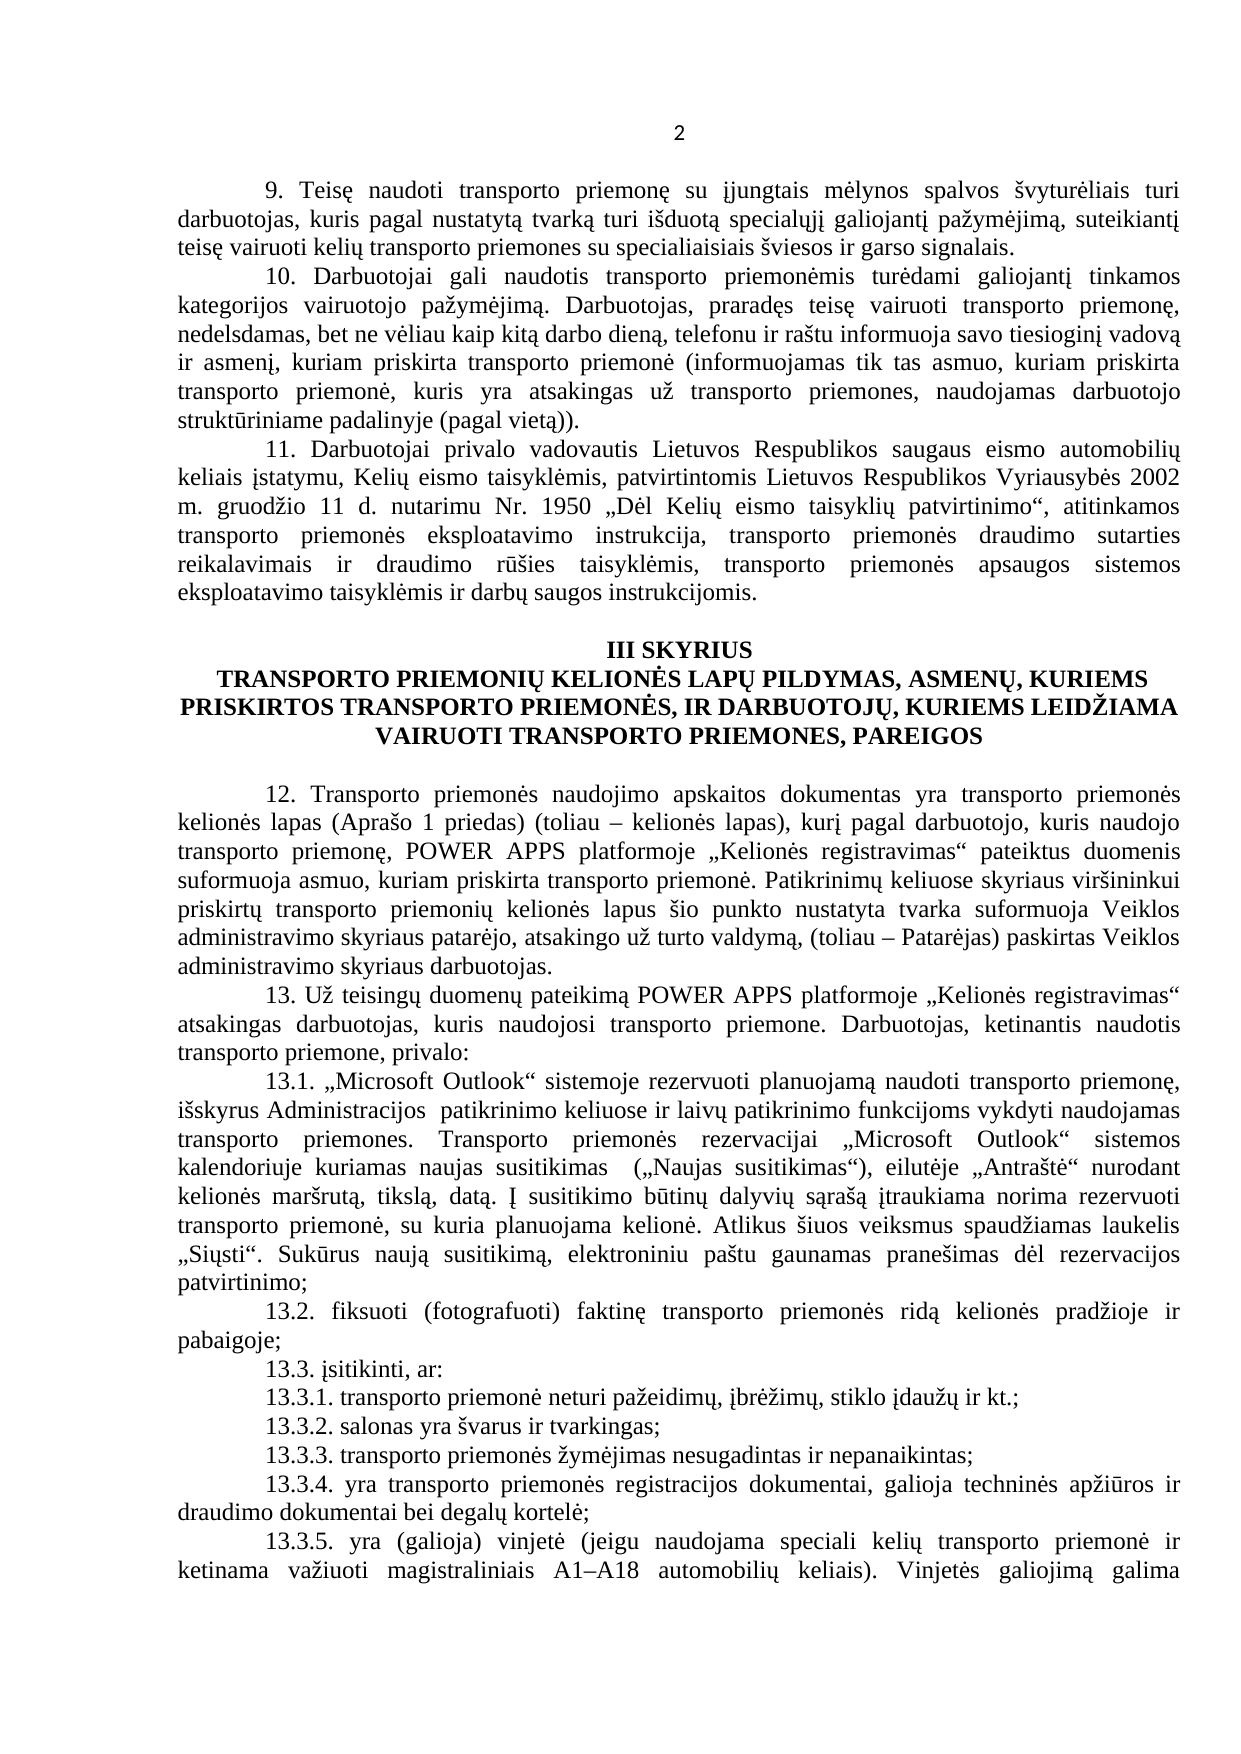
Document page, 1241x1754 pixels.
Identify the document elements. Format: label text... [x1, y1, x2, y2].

text III SKYRIUS [177, 635, 1181, 664]
text 13. Už teisingų duomenų pateikimą POWER APPS platformoje „Kelionės registravimas“ atsakingas darbuotojas, kuris naudojosi transporto priemone. Darbuotojas, ketinantis naudotis transporto priemone, privalo: [177, 980, 1181, 1066]
text 13.3.1. transporto priemonė neturi pažeidimų, įbrėžimų, stiklo įdaužų ir kt.; [177, 1382, 1181, 1411]
text TRANSPORTO PRIEMONIŲ Kelionės lapų pildymAS, ASMENŲ, KURIEMS PRISKIRTOS TRANSPORTO PRIEMONĖS, IR DARBUOTOJŲ, KURIEMS LEIDŽIAMA VAIRUOTI TRANSPORTO PRIEMONES, PAREIGOS [177, 664, 1181, 750]
text 13.3. įsitikinti, ar: [177, 1354, 1181, 1382]
text 13.2. fiksuoti (fotografuoti) faktinę transporto priemonės ridą kelionės pradžioje ir pabaigoje; [177, 1296, 1181, 1354]
text 13.1. „Microsoft Outlook“ sistemoje rezervuoti planuojamą naudoti transporto priemonę, išskyrus Administracijos patikrinimo keliuose ir laivų patikrinimo funkcijoms vykdyti naudojamas transporto priemones. Transporto priemonės rezervacijai „Microsoft Outlook“ sistemos kalendoriuje kuriamas naujas susitikimas („Naujas susitikimas“), eilutėje „Antraštė“ nurodant kelionės maršrutą, tikslą, datą. Į susitikimo būtinų dalyvių sąrašą įtraukiama norima rezervuoti transporto priemonė, su kuria planuojama kelionė. Atlikus šiuos veiksmus spaudžiamas laukelis „Siųsti“. Sukūrus naują susitikimą, elektroniniu paštu gaunamas pranešimas dėl rezervacijos patvirtinimo; [177, 1066, 1181, 1296]
text 11. Darbuotojai privalo vadovautis Lietuvos Respublikos saugaus eismo automobilių keliais įstatymu, Kelių eismo taisyklėmis, patvirtintomis Lietuvos Respublikos Vyriausybės 2002 m. gruodžio 11 d. nutarimu Nr. 1950 „Dėl Kelių eismo taisyklių patvirtinimo“, atitinkamos transporto priemonės eksploatavimo instrukcija, transporto priemonės draudimo sutarties reikalavimais ir draudimo rūšies taisyklėmis, transporto priemonės apsaugos sistemos eksploatavimo taisyklėmis ir darbų saugos instrukcijomis. [177, 434, 1181, 606]
text 13.3.5. yra (galioja) vinjetė (jeigu naudojama speciali kelių transporto priemonė ir ketinama važiuoti magistraliniais A1–A18 automobilių keliais). Vinjetės galiojimą galima [177, 1526, 1181, 1584]
text 13.3.2. salonas yra švarus ir tvarkingas; [177, 1411, 1181, 1440]
text 13.3.4. yra transporto priemonės registracijos dokumentai, galioja techninės apžiūros ir draudimo dokumentai bei degalų kortelė; [177, 1469, 1181, 1526]
text 10. Darbuotojai gali naudotis transporto priemonėmis turėdami galiojantį tinkamos kategorijos vairuotojo pažymėjimą. Darbuotojas, praradęs teisę vairuoti transporto priemonę, nedelsdamas, bet ne vėliau kaip kitą darbo dieną, telefonu ir raštu informuoja savo tiesioginį vadovą ir asmenį, kuriam priskirta transporto priemonė (informuojamas tik tas asmuo, kuriam priskirta transporto priemonė, kuris yra atsakingas už transporto priemones, naudojamas darbuotojo struktūriniame padalinyje (pagal vietą)). [177, 261, 1181, 434]
text 13.3.3. transporto priemonės žymėjimas nesugadintas ir nepanaikintas; [177, 1440, 1181, 1469]
text 12. Transporto priemonės naudojimo apskaitos dokumentas yra transporto priemonės kelionės lapas (Aprašo 1 priedas) (toliau – kelionės lapas), kurį pagal darbuotojo, kuris naudojo transporto priemonę, POWER APPS platformoje „Kelionės registravimas“ pateiktus duomenis suformuoja asmuo, kuriam priskirta transporto priemonė. Patikrinimų keliuose skyriaus viršininkui priskirtų transporto priemonių kelionės lapus šio punkto nustatyta tvarka suformuoja Veiklos administravimo skyriaus patarėjo, atsakingo už turto valdymą, (toliau – Patarėjas) paskirtas Veiklos administravimo skyriaus darbuotojas. [177, 779, 1181, 980]
text 9. Teisę naudoti transporto priemonę su įjungtais mėlynos spalvos švyturėliais turi darbuotojas, kuris pagal nustatytą tvarką turi išduotą specialųjį galiojantį pažymėjimą, suteikiantį teisę vairuoti kelių transporto priemones su specialiaisiais šviesos ir garso signalais. [177, 175, 1181, 261]
